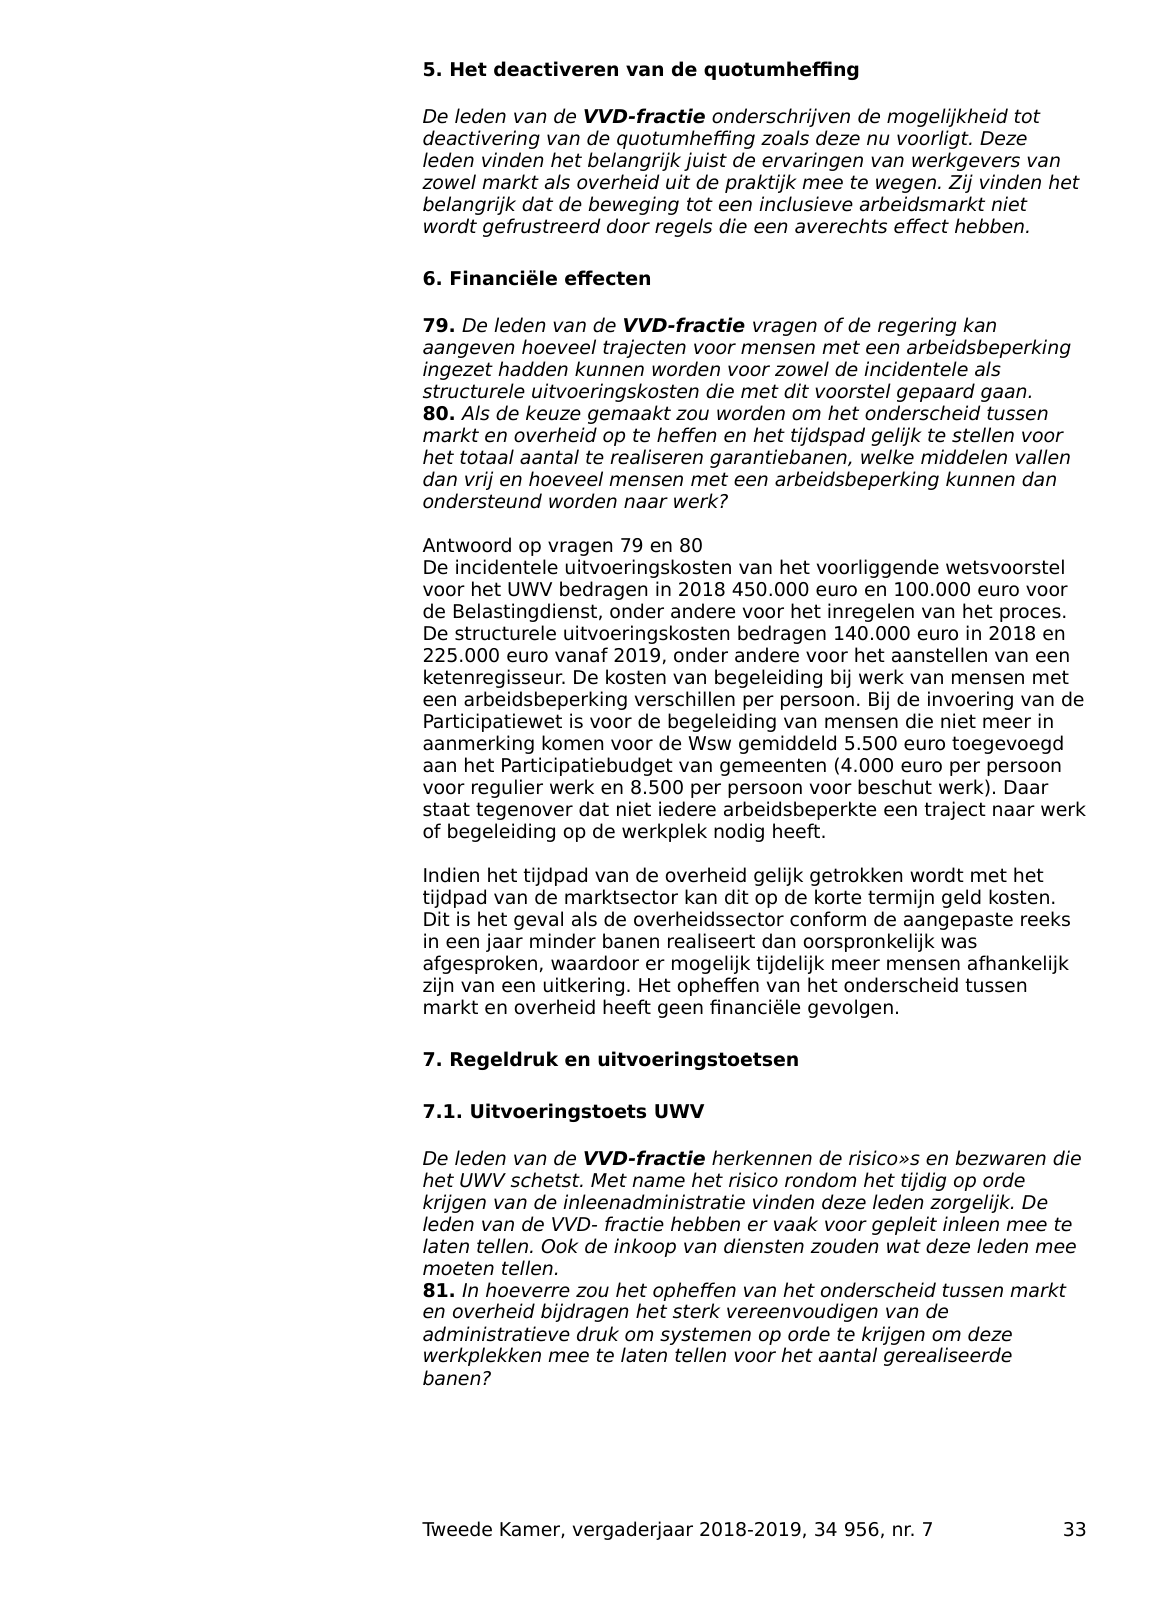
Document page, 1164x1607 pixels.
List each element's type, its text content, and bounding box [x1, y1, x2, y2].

text De leden van de VVD-fractie onderschrijven de mogelijkheid tot deactivering van de quotumheffing zoals deze nu voorligt. Deze leden vinden het belangrijk juist de ervaringen van werkgevers van zowel markt als overheid uit de praktijk mee te wegen. Zij vinden het belangrijk dat de beweging tot een inclusieve arbeidsmarkt niet wordt gefrustreerd door regels die een averechts effect hebben. [422, 106, 1087, 238]
subtitle 5. Het deactiveren van de quotumheffing [422, 59, 1087, 81]
text De leden van de VVD-fractie herkennen de risico»s en bezwaren die het UWV schetst. Met name het risico rondom het tijdig op orde krijgen van de inleenadministratie vinden deze leden zorgelijk. De leden van de VVD- fractie hebben er vaak voor gepleit inleen mee te laten tellen. Ook de inkoop van diensten zouden wat deze leden mee moeten tellen. [422, 1148, 1087, 1279]
text De incidentele uitvoeringskosten van het voorliggende wetsvoorstel voor het UWV bedragen in 2018 450.000 euro en 100.000 euro voor de Belastingdienst, onder andere voor het inregelen van het proces. De structurele uitvoeringskosten bedragen 140.000 euro in 2018 en 225.000 euro vanaf 2019, onder andere voor het aanstellen van een ketenregisseur. De kosten van begeleiding bij werk van mensen met een arbeidsbeperking verschillen per persoon. Bij de invoering van de Participatiewet is voor de begeleiding van mensen die niet meer in aanmerking komen voor de Wsw gemiddeld 5.500 euro toegevoegd aan het Participatiebudget van gemeenten (4.000 euro per persoon voor regulier werk en 8.500 per persoon voor beschut werk). Daar staat tegenover dat niet iedere arbeidsbeperkte een traject naar werk of begeleiding op de werkplek nodig heeft. [422, 557, 1087, 843]
text Indien het tijdpad van de overheid gelijk getrokken wordt met het tijdpad van de marktsector kan dit op de korte termijn geld kosten. Dit is het geval als de overheidssector conform de aangepaste reeks in een jaar minder banen realiseert dan oorspronkelijk was afgesproken, waardoor er mogelijk tijdelijk meer mensen afhankelijk zijn van een uitkering. Het opheffen van het onderscheid tussen markt en overheid heeft geen financiële gevolgen. [422, 865, 1087, 1019]
subtitle 7. Regeldruk en uitvoeringstoetsen [422, 1049, 1087, 1071]
subtitle 6. Financiële effecten [422, 268, 1087, 290]
subtitle 7.1. Uitvoeringstoets UWV [422, 1101, 1087, 1123]
text 81. In hoeverre zou het opheffen van het onderscheid tussen markt en overheid bijdragen het sterk vereenvoudigen van de administratieve druk om systemen op orde te krijgen om deze werkplekken mee te laten tellen voor het aantal gerealiseerde banen? [422, 1279, 1087, 1389]
text 79. De leden van de VVD-fractie vragen of de regering kan aangeven hoeveel trajecten voor mensen met een arbeidsbeperking ingezet hadden kunnen worden voor zowel de incidentele als structurele uitvoeringskosten die met dit voorstel gepaard gaan. [422, 315, 1087, 403]
text Antwoord op vragen 79 en 80 [422, 535, 1087, 557]
text 80. Als de keuze gemaakt zou worden om het onderscheid tussen markt en overheid op te heffen en het tijdspad gelijk te stellen voor het totaal aantal te realiseren garantiebanen, welke middelen vallen dan vrij en hoeveel mensen met een arbeidsbeperking kunnen dan ondersteund worden naar werk? [422, 403, 1087, 513]
